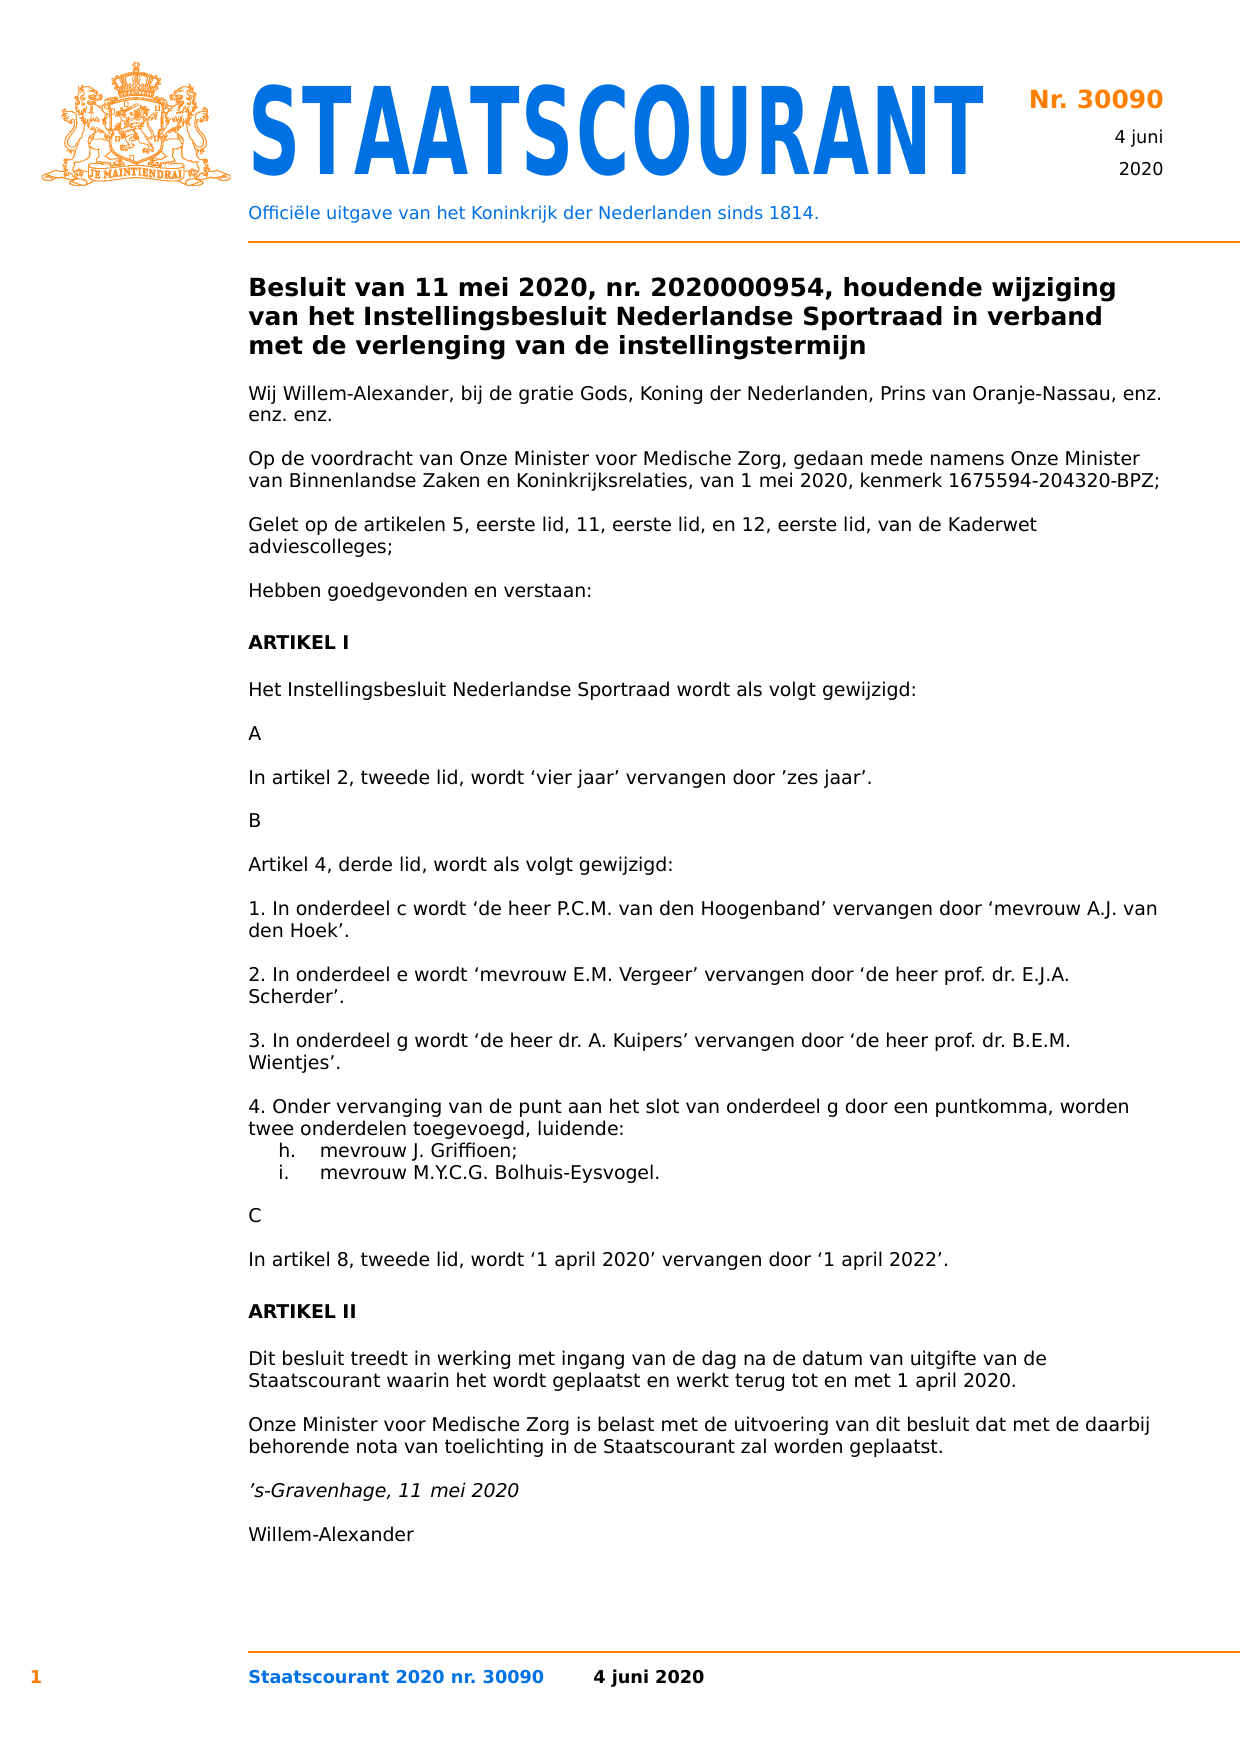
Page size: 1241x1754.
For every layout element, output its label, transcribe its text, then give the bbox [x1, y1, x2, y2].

text Dit besluit treedt in werking met ingang van de dag na de datum van uitgifte van de Staatscourant waarin het wordt geplaatst en werkt terug tot en met 1 april 2020. [248, 1348, 1163, 1392]
text h. mevrouw J. Griffioen; [278, 1139, 1163, 1162]
table_header [25, 62, 248, 241]
text Hebben goedgevonden en verstaan: [248, 580, 1163, 602]
table_cell 2020 [998, 153, 1240, 203]
text In artikel 2, tweede lid, wordt ‘vier jaar’ vervangen door ’zes jaar’. [248, 767, 1163, 788]
text 4. Onder vervanging van de punt aan het slot van onderdeel g door een puntkomma, worden twee onderdelen toegevoegd, luidende: [248, 1096, 1163, 1139]
text A [248, 723, 1163, 745]
picture [41, 62, 231, 186]
text Het Instellingsbesluit Nederlandse Sportraad wordt als volgt gewijzigd: [248, 679, 1163, 701]
text Wij Willem-Alexander, bij de gratie Gods, Koning der Nederlanden, Prins van Oranje-Nassau, enz. enz. enz. [248, 382, 1163, 426]
text i. mevrouw M.Y.C.G. Bolhuis-Eysvogel. [278, 1162, 1163, 1183]
text Op de voordracht van Onze Minister voor Medische Zorg, gedaan mede namens Onze Minister van Binnenlandse Zaken en Koninkrijksrelaties, van 1 mei 2020, kenmerk 1675594-204320-BPZ; [248, 448, 1163, 492]
text C [248, 1205, 1163, 1227]
text Gelet op de artikelen 5, eerste lid, 11, eerste lid, en 12, eerste lid, van de Kaderwet adviescolleges; [248, 514, 1163, 558]
subtitle ARTIKEL II [248, 1301, 1163, 1323]
table_cell 4 juni [998, 121, 1240, 153]
table_cell Officiële uitgave van het Koninkrijk der Nederlanden sinds 1814. [248, 203, 1240, 241]
text 2. In onderdeel e wordt ‘mevrouw E.M. Vergeer’ vervangen door ‘de heer prof. dr. E.J.A. Scherder’. [248, 964, 1163, 1008]
text 3. In onderdeel g wordt ‘de heer dr. A. Kuipers’ vervangen door ‘de heer prof. dr. B.E.M. Wientjes’. [248, 1030, 1163, 1074]
text 1. In onderdeel c wordt ‘de heer P.C.M. van den Hoogenband’ vervangen door ‘mevrouw A.J. van den Hoek’. [248, 898, 1163, 942]
text Willem-Alexander [248, 1524, 1163, 1546]
table_header Nr. 30090 [998, 62, 1240, 121]
text Artikel 4, derde lid, wordt als volgt gewijzigd: [248, 854, 1163, 876]
table_header STAATSCOURANT [248, 62, 998, 203]
text Onze Minister voor Medische Zorg is belast met de uitvoering van dit besluit dat met de daarbij behorende nota van toelichting in de Staatscourant zal worden geplaatst. [248, 1414, 1163, 1458]
text B [248, 810, 1163, 832]
subtitle ARTIKEL I [248, 632, 1163, 654]
subtitle Besluit van 11 mei 2020, nr. 2020000954, houdende wijziging van het Instellingsbesluit Nederlandse Sportraad in verband met de verlenging van de instellingstermijn [248, 273, 1163, 361]
text In artikel 8, tweede lid, wordt ‘1 april 2020’ vervangen door ‘1 april 2022’. [248, 1249, 1163, 1271]
text ’s-Gravenhage, 11 mei 2020 [248, 1480, 1163, 1502]
